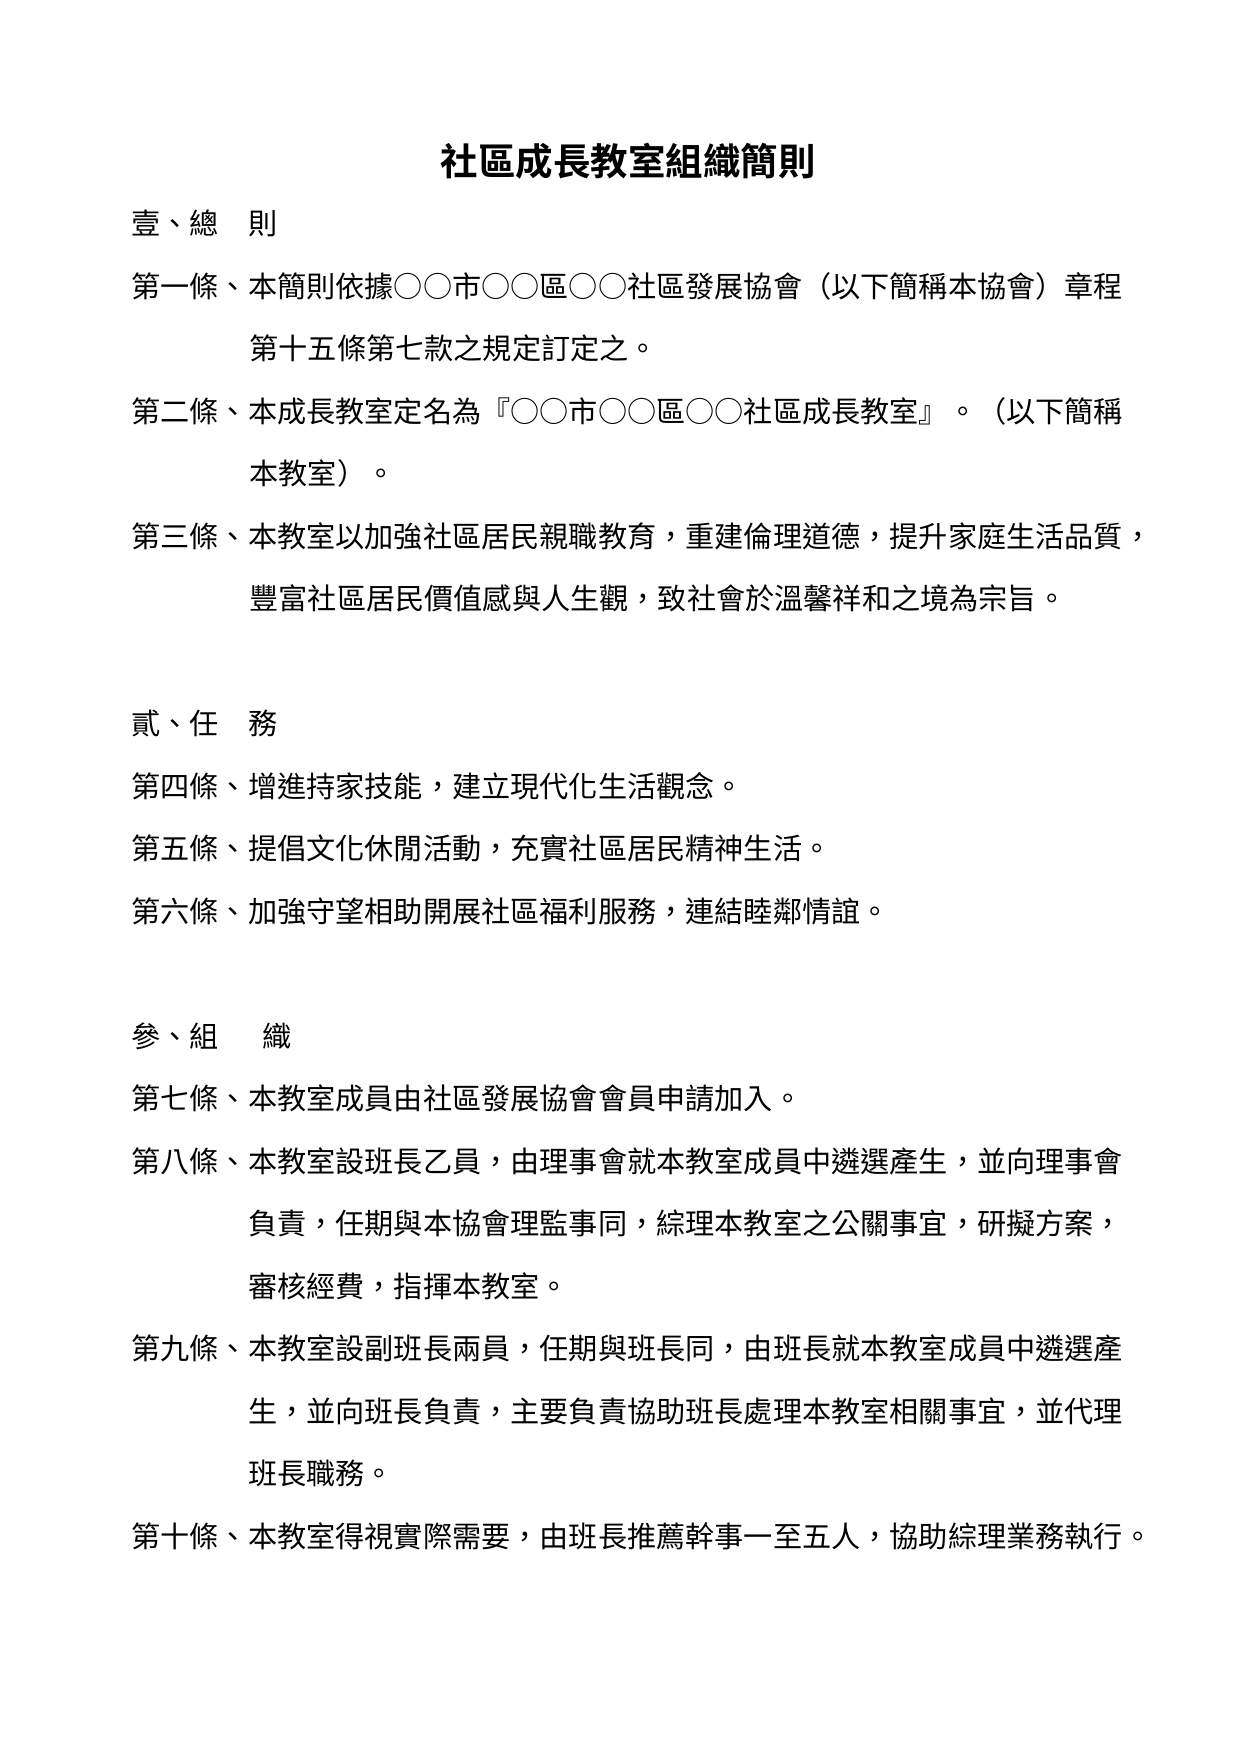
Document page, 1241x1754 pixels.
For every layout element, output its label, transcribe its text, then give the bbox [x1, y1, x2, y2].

text 第五條、提倡文化休閒活動，充實社區居民精神生活。 [131, 805, 1125, 868]
text 第九條、本教室設副班長兩員，任期與班長同，由班長就本教室成員中遴選產生，並向班長負責，主要負責協助班長處理本教室相關事宜，並代理班長職務。 [131, 1305, 1125, 1493]
text 第三條、本教室以加強社區居民親職教育，重建倫理道德，提升家庭生活品質，豐富社區居民價值感與人生觀，致社會於溫馨祥和之境為宗旨。 [131, 493, 1125, 618]
text 第十條、本教室得視實際需要，由班長推薦幹事一至五人，協助綜理業務執行。 [131, 1493, 1125, 1555]
text 貳、任 務 [131, 680, 1125, 743]
text 第六條、加強守望相助開展社區福利服務，連結睦鄰情誼。 [131, 868, 1125, 930]
text 第二條、本成長教室定名為『○○市○○區○○社區成長教室』。（以下簡稱本教室）。 [131, 368, 1125, 493]
text 社區成長教室組織簡則 [131, 118, 1125, 180]
text 第七條、本教室成員由社區發展協會會員申請加入。 [131, 1055, 1125, 1118]
text 第一條、本簡則依據○○市○○區○○社區發展協會（以下簡稱本協會）章程第十五條第七款之規定訂定之。 [131, 243, 1125, 368]
text 參、組 織 [131, 993, 1125, 1055]
text 第八條、本教室設班長乙員，由理事會就本教室成員中遴選產生，並向理事會負責，任期與本協會理監事同，綜理本教室之公關事宜，研擬方案，審核經費，指揮本教室。 [131, 1118, 1125, 1305]
text 壹、總 則 [131, 180, 1125, 243]
text 第四條、增進持家技能，建立現代化生活觀念。 [131, 743, 1125, 805]
